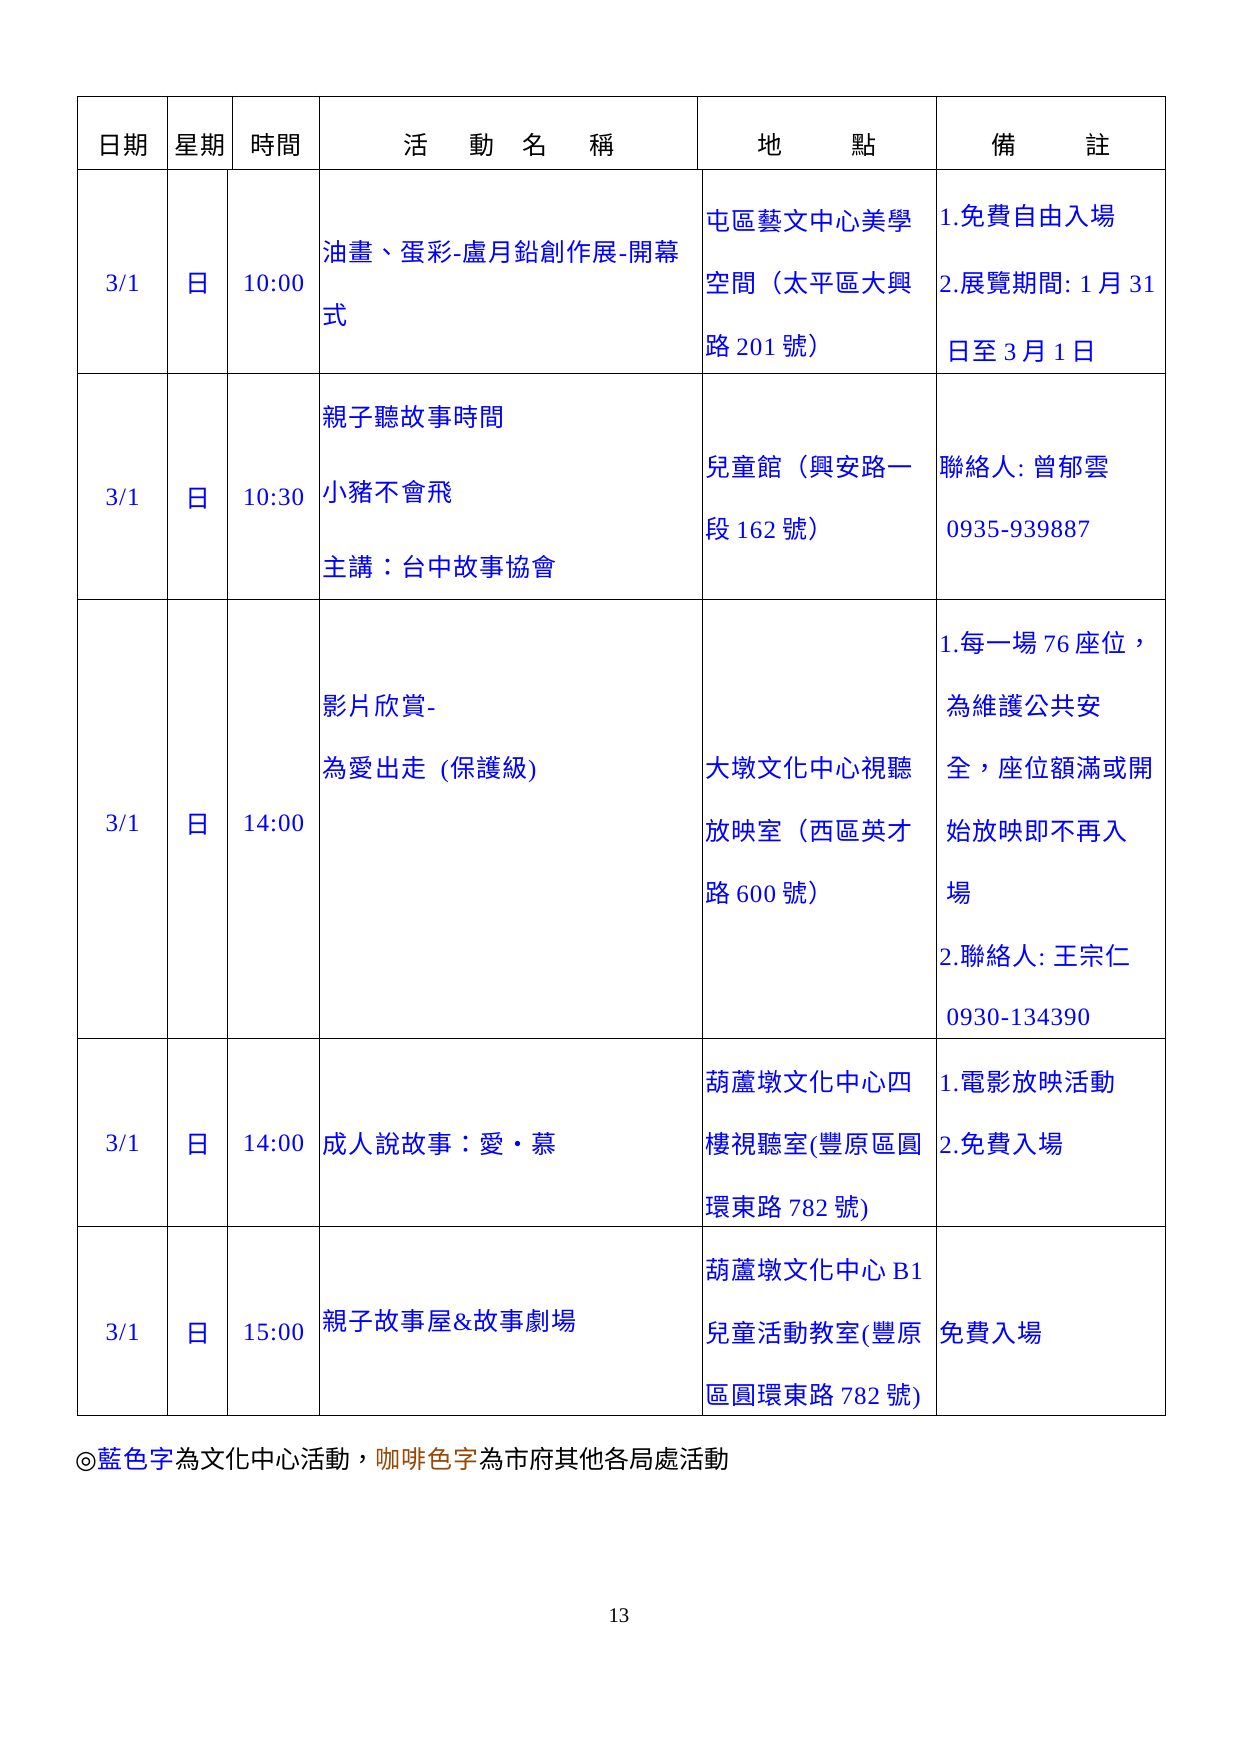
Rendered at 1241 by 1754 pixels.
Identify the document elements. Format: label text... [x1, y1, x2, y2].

table_cell 1.免費自由入場 2.展覽期間: 1月31 日至3月1日 [937, 170, 1165, 373]
table_cell 14:00 [228, 1039, 319, 1226]
table_cell 油畫、蛋彩-盧月鉛創作展-開幕式 [320, 170, 702, 373]
table_cell 3/1 [78, 600, 167, 1037]
table_cell 1.電影放映活動 2.免費入場 [937, 1039, 1165, 1226]
table_cell 兒童館（興安路一段162號） [703, 374, 936, 599]
table_header 時間 [233, 97, 319, 169]
table_cell 日 [168, 1039, 227, 1226]
table_header 日期 [78, 97, 167, 169]
table_cell 日 [168, 600, 227, 1037]
table_cell 10:30 [228, 374, 319, 599]
table_cell 免費入場 [937, 1227, 1165, 1414]
table_cell 成人說故事：愛‧慕 [320, 1039, 702, 1226]
table_header 星期 [168, 97, 232, 169]
table_cell 日 [168, 170, 227, 373]
table_cell 葫蘆墩文化中心四樓視聽室(豐原區圓環東路782號) [703, 1039, 936, 1226]
table_cell 親子故事屋&故事劇場 [320, 1227, 702, 1414]
text ◎藍色字為文化中心活動，咖啡色字為市府其他各局處活動 [75, 1416, 1162, 1478]
table_cell 3/1 [78, 1227, 167, 1414]
table_cell 3/1 [78, 1039, 167, 1226]
table_cell 影片欣賞- 為愛出走 (保護級) [320, 600, 702, 1037]
table_header 地 點 [698, 97, 936, 169]
table_cell 大墩文化中心視聽放映室（西區英才路600號） [703, 600, 936, 1037]
table_cell 屯區藝文中心美學空間（太平區大興路201號） [703, 170, 936, 373]
table_cell 聯絡人: 曾郁雲 0935-939887 [937, 374, 1165, 599]
table_cell 葫蘆墩文化中心B1兒童活動教室(豐原區圓環東路782號) [703, 1227, 936, 1414]
table_cell 14:00 [228, 600, 319, 1037]
table_cell 親子聽故事時間 小豬不會飛 主講：台中故事協會 [320, 374, 702, 599]
table_header 備 註 [937, 97, 1165, 169]
table_cell 3/1 [78, 170, 167, 373]
table_cell 1.每一場76座位， 為維護公共安 全，座位額滿或開 始放映即不再入 場 2.聯絡人: 王宗仁 0930-134390 [937, 600, 1165, 1037]
table_cell 日 [168, 374, 227, 599]
table_header 活 動 名 稱 [320, 97, 697, 169]
table_cell 10:00 [228, 170, 319, 373]
table_cell 日 [168, 1227, 227, 1414]
table_cell 15:00 [228, 1227, 319, 1414]
table_cell 3/1 [78, 374, 167, 599]
